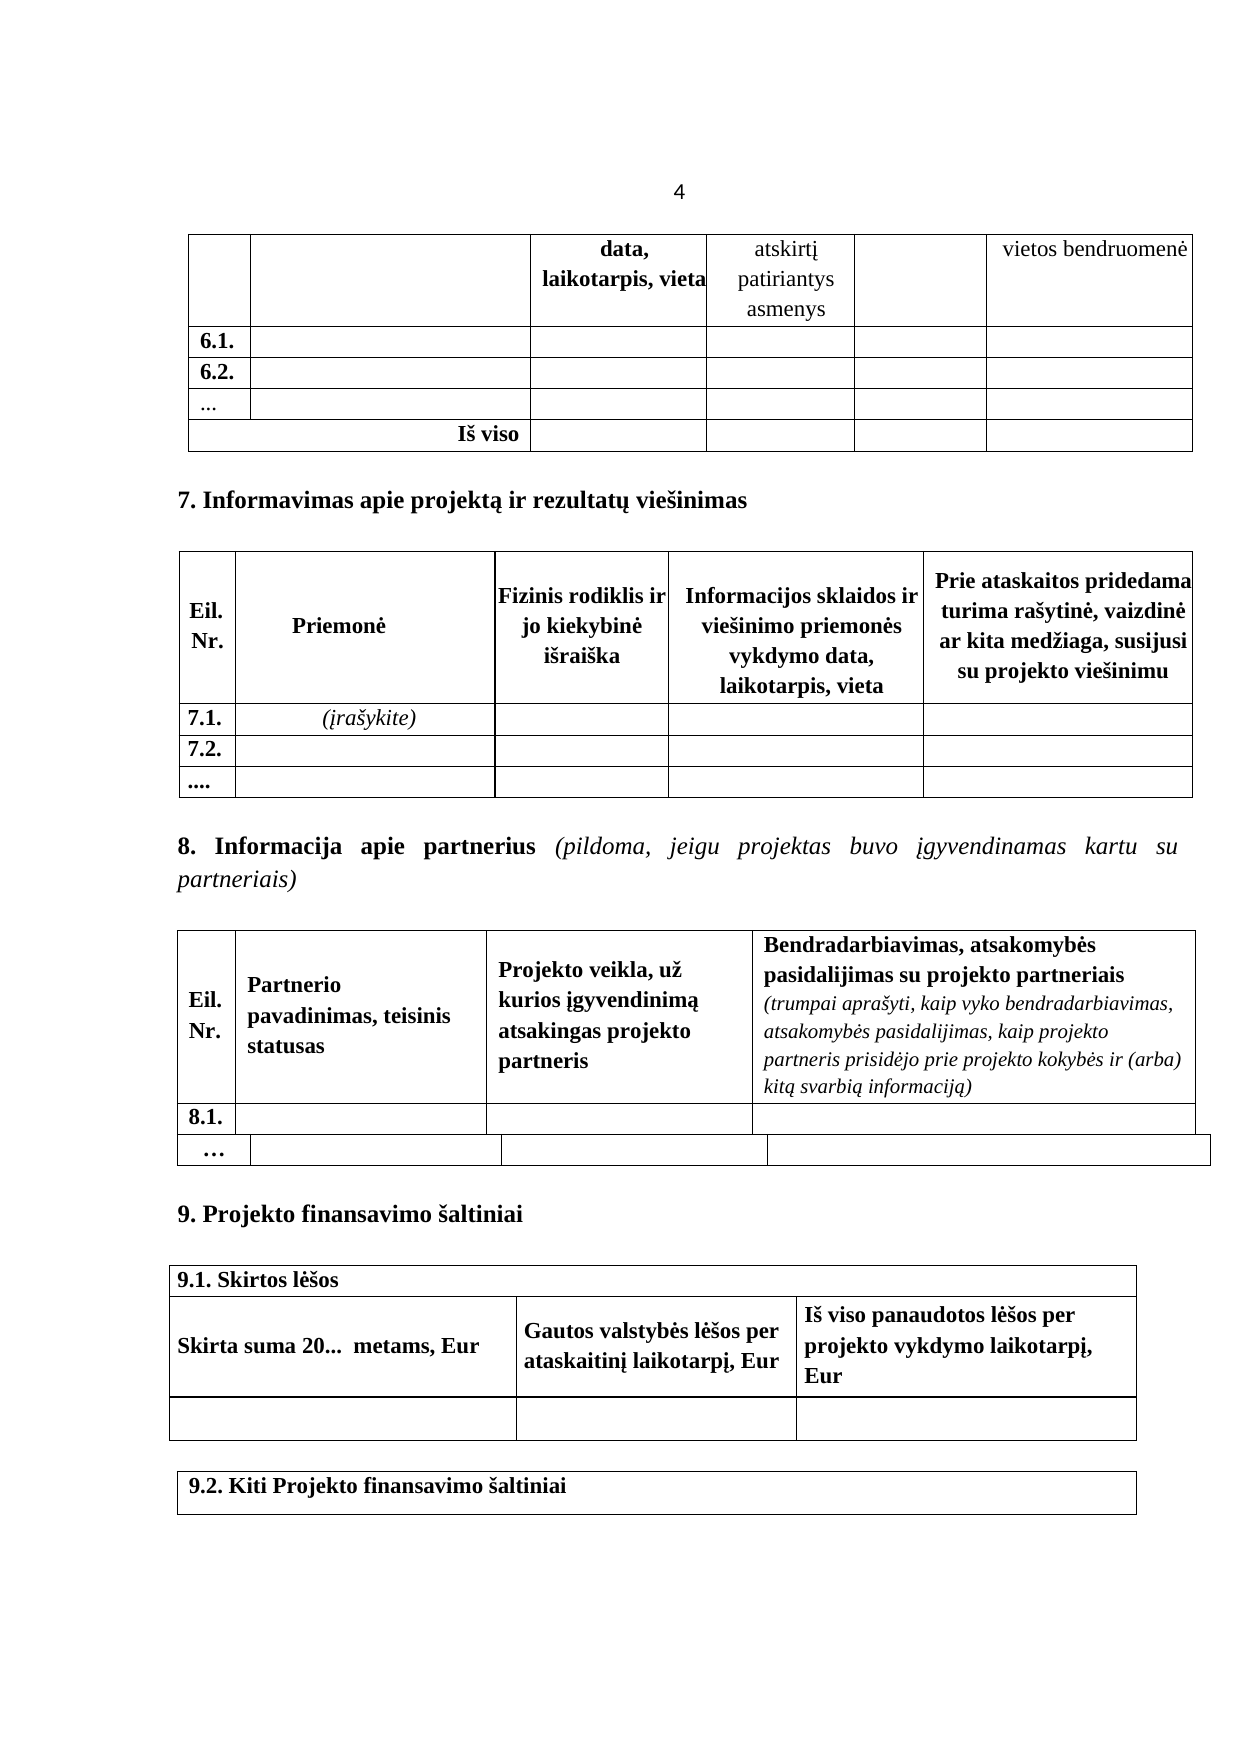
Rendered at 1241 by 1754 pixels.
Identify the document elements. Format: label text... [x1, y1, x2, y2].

table_cell [496, 736, 668, 766]
table_cell [987, 327, 1192, 357]
table_cell atskirtį patiriantys asmenys [707, 235, 854, 326]
text 9. Projekto finansavimo šaltiniai [177, 1199, 1181, 1228]
text 7. Informavimas apie projektą ir rezultatų viešinimas [177, 485, 1181, 513]
table_cell [531, 327, 706, 357]
table_cell [768, 1135, 1210, 1165]
table_header Priemonė [236, 552, 494, 703]
table_header Prie ataskaitos pridedama turima rašytinė, vaizdinė ar kita medžiaga, susijusi su projekto viešinimu [924, 552, 1192, 703]
table_header Informacijos sklaidos ir viešinimo priemonės vykdymo data, laikotarpis, vieta [669, 552, 923, 703]
table_cell [669, 736, 923, 766]
table_cell ... [189, 389, 250, 419]
text 8. Informacija apie partnerius (pildoma, jeigu projektas buvo įgyvendinamas kartu su partneriais) [177, 831, 1181, 893]
table_cell [924, 736, 1192, 766]
table_cell [236, 767, 494, 797]
table_cell [517, 1398, 796, 1439]
table_cell Iš viso [189, 420, 530, 451]
table_cell [251, 358, 530, 388]
table_cell 7.1. [180, 704, 235, 734]
table_cell [251, 389, 530, 419]
table_cell 8.1. [178, 1104, 235, 1134]
table_header Partnerio pavadinimas, teisinis statusas [236, 931, 486, 1102]
table_cell [531, 358, 706, 388]
table_header [251, 235, 530, 326]
table_cell [531, 420, 706, 451]
table_cell [987, 358, 1192, 388]
table_cell [531, 389, 706, 419]
table_cell [502, 1135, 767, 1165]
table_cell [251, 327, 530, 357]
table_cell Gautos valstybės lėšos per ataskaitinį laikotarpį, Eur [517, 1297, 796, 1396]
table_cell [236, 1104, 486, 1134]
table_header [1196, 930, 1210, 1102]
table_cell [855, 235, 986, 326]
table_cell [707, 389, 854, 419]
table_cell [236, 736, 494, 766]
table_header 9.2. Kiti Projekto finansavimo šaltiniai [178, 1472, 1136, 1514]
table_cell [753, 1104, 1195, 1134]
table_header Fizinis rodiklis ir jo kiekybinė išraiška [496, 552, 668, 703]
table_header [189, 235, 250, 326]
table_cell [855, 327, 986, 357]
table_cell [924, 767, 1192, 797]
table_cell [669, 767, 923, 797]
table_cell … [178, 1135, 250, 1165]
table_cell [707, 420, 854, 451]
table_cell .... [180, 767, 235, 797]
table_cell [496, 767, 668, 797]
table_cell Iš viso panaudotos lėšos per projekto vykdymo laikotarpį, Eur [797, 1297, 1136, 1396]
table_header Projekto veikla, už kurios įgyvendinimą atsakingas projekto partneris [487, 931, 752, 1102]
table_header 9.1. Skirtos lėšos [170, 1266, 1136, 1296]
table_cell Skirta suma 20... metams, Eur [170, 1297, 516, 1396]
table_header Eil. Nr. [178, 931, 235, 1102]
table_header data, laikotarpis, vieta [531, 235, 706, 326]
table_cell [855, 389, 986, 419]
table_cell 6.1. [189, 327, 250, 357]
table_cell [251, 1135, 501, 1165]
table_cell [924, 704, 1192, 734]
table_cell 6.2. [189, 358, 250, 388]
table_cell [855, 420, 986, 451]
table_cell 7.2. [180, 736, 235, 766]
table_cell [855, 358, 986, 388]
table_cell [797, 1398, 1136, 1439]
table_cell (įrašykite) [236, 704, 494, 734]
table_cell [987, 420, 1192, 451]
table_header Bendradarbiavimas, atsakomybės pasidalijimas su projekto partneriais (trumpai aprašyti, kaip vyko bendradarbiavimas, atsakomybės pasidalijimas, kaip projekto partneris prisidėjo prie projekto kokybės ir (arba) kitą svarbią informaciją) [753, 931, 1195, 1102]
table_cell [496, 704, 668, 734]
table_cell [170, 1398, 516, 1439]
table_cell [707, 327, 854, 357]
table_cell [487, 1104, 752, 1134]
table_cell [707, 358, 854, 388]
table_cell [669, 704, 923, 734]
table_cell [1196, 1103, 1210, 1134]
table_header Eil. Nr. [180, 552, 235, 703]
table_cell vietos bendruomenė [987, 235, 1192, 326]
table_cell [987, 389, 1192, 419]
